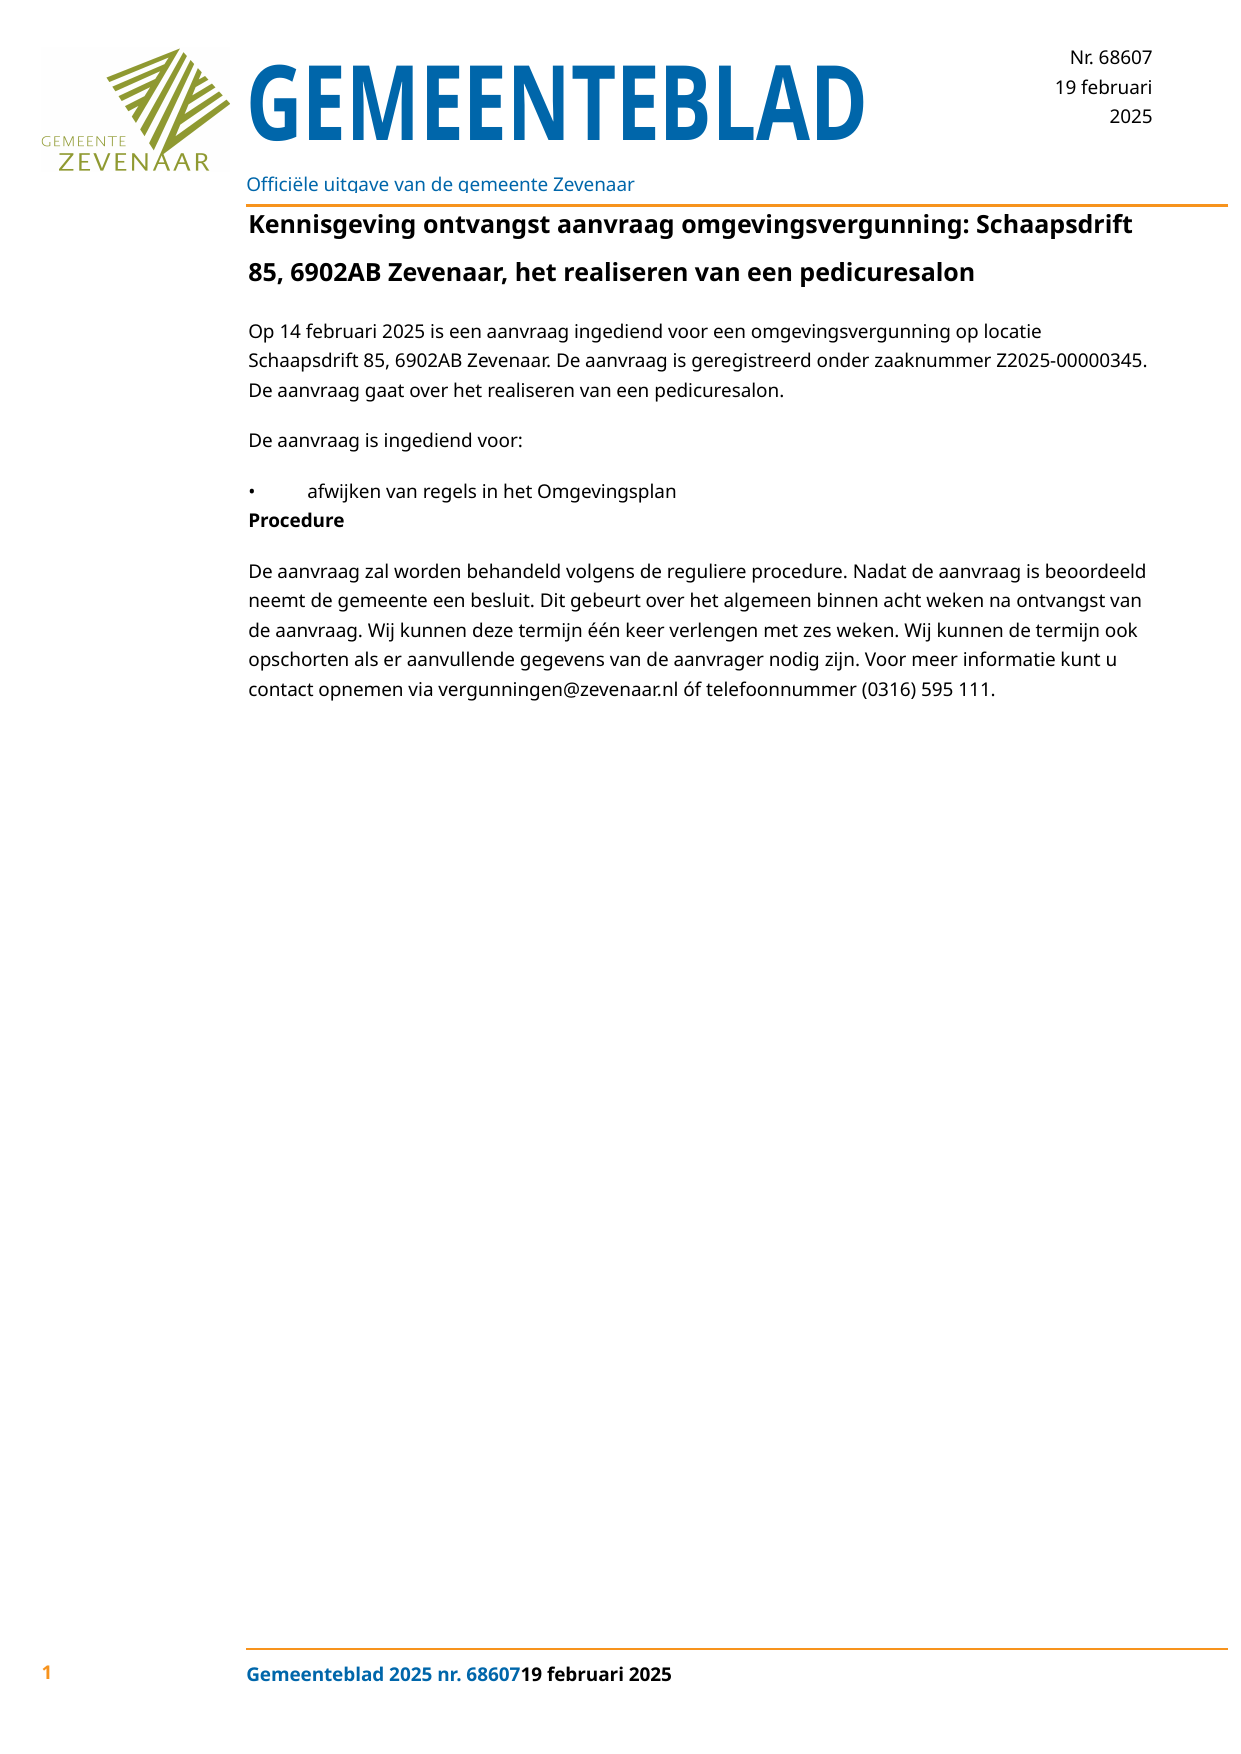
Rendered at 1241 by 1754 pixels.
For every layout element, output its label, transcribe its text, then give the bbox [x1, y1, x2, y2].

text Op 14 februari 2025 is een aanvraag ingediend voor een omgevingsvergunning op locatie Schaapsdrift 85, 6902AB Zevenaar. De aanvraag is geregistreerd onder zaaknummer Z2025-00000345. De aanvraag gaat over het realiseren van een pedicuresalon. [248, 318, 1152, 403]
text Kennisgeving ontvangst aanvraag omgevingsvergunning: Schaapsdrift 85, 6902AB Zevenaar, het realiseren van een pedicuresalon [248, 207, 1152, 288]
list afwijken van regels in het Omgevingsplan [248, 478, 1152, 504]
text Procedure [248, 507, 1152, 533]
text De aanvraag zal worden behandeld volgens de reguliere procedure. Nadat de aanvraag is beoordeeld neemt de gemeente een besluit. Dit gebeurt over het algemeen binnen acht weken na ontvangst van de aanvraag. Wij kunnen deze termijn één keer verlengen met zes weken. Wij kunnen de termijn ook opschorten als er aanvullende gegevens van de aanvrager nodig zijn. Voor meer informatie kunt u contact opnemen via vergunningen@zevenaar.nl óf telefoonnummer (0316) 595 111. [248, 558, 1152, 702]
text De aanvraag is ingediend voor: [248, 427, 1152, 453]
picture [41, 47, 231, 172]
